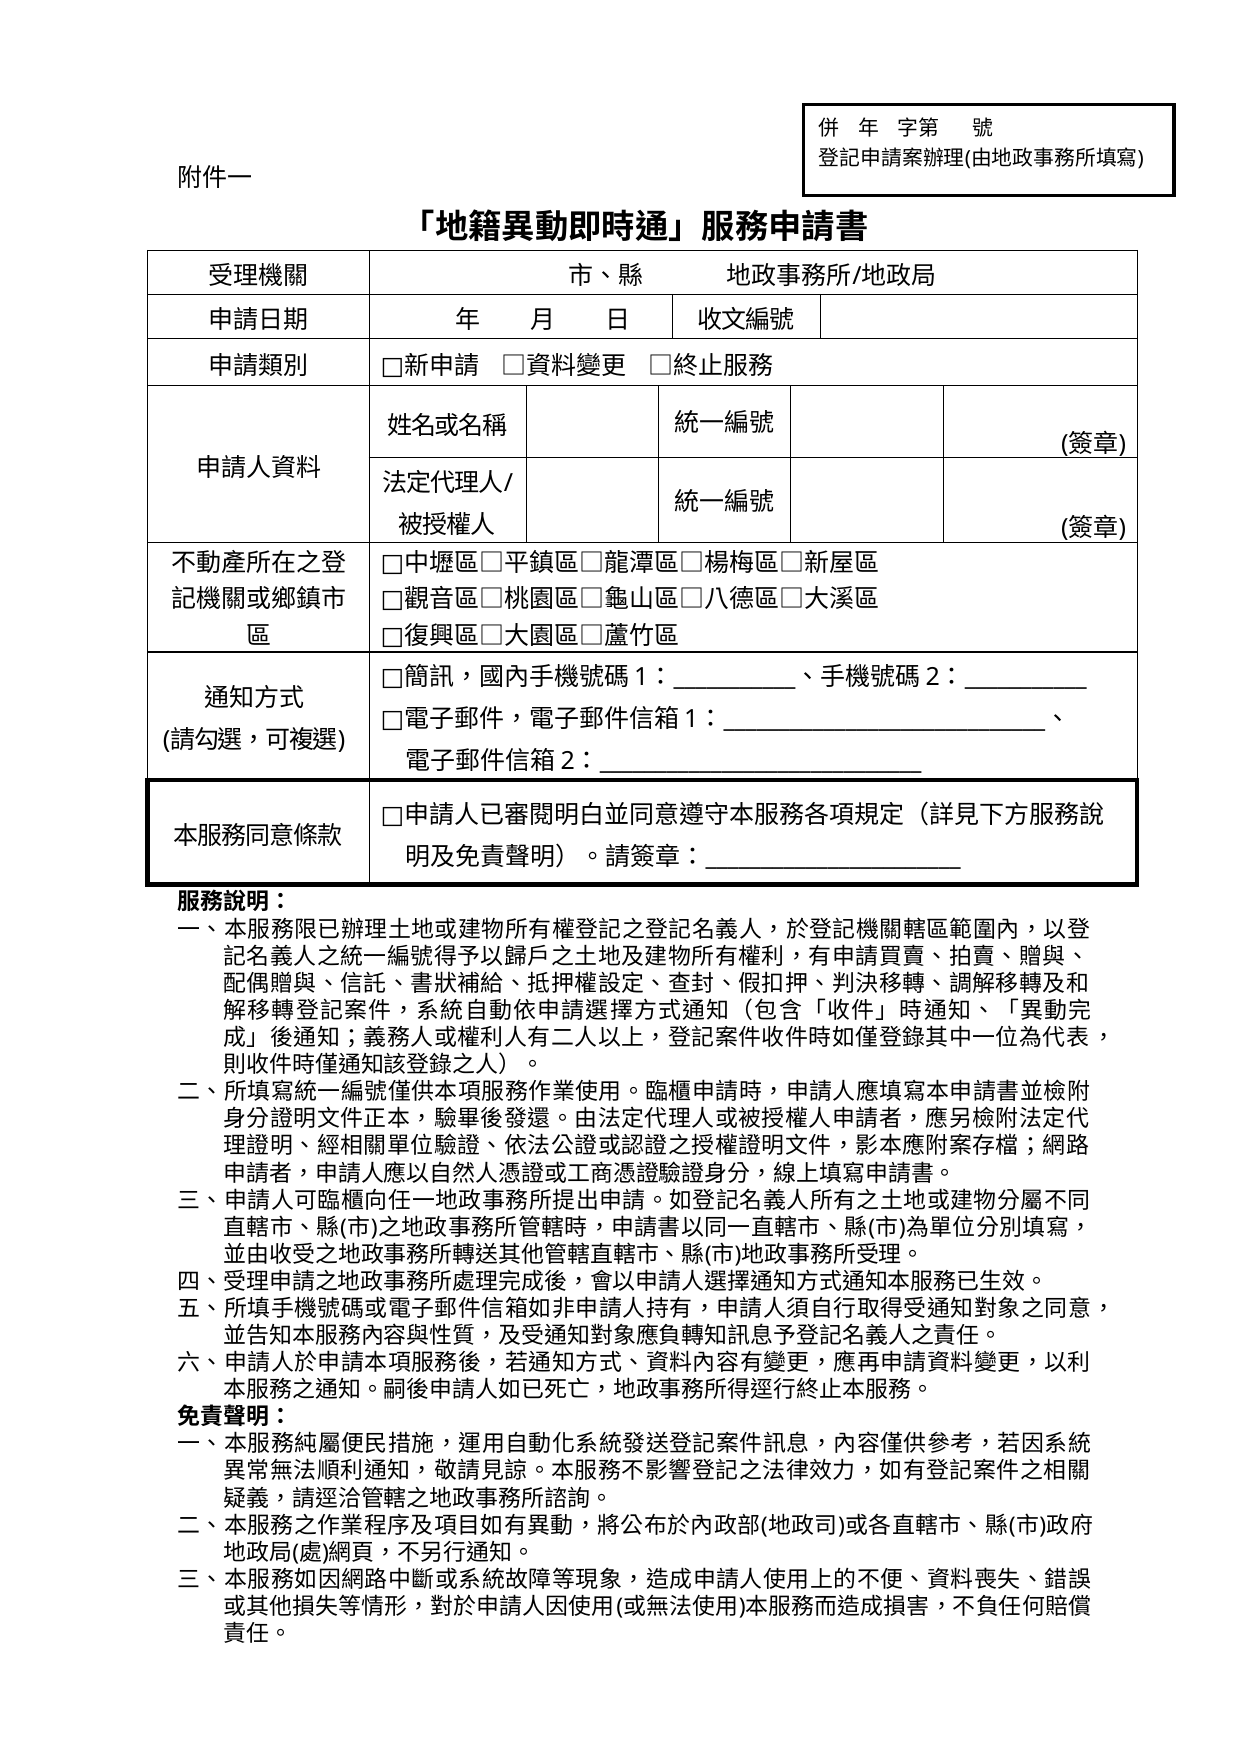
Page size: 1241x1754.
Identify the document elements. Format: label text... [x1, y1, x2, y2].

text 「地籍異動即時通」服務申請書 [177, 196, 1092, 250]
text 登記申請案辦理(由地政事務所填寫) [819, 142, 1159, 171]
table_cell 申請人資料 [148, 386, 369, 542]
table_cell □簡訊，國內手機號碼1：___________、手機號碼2：___________ □電子郵件，電子郵件信箱1：_____________________________、 電子郵件信箱2：_____________________________ [370, 653, 1137, 777]
table_cell 姓名或名稱 [370, 386, 526, 457]
table_cell [527, 458, 658, 542]
text 六、申請人於申請本項服務後，若通知方式、資料內容有變更，應再申請資料變更，以利本服務之通知。嗣後申請人如已死亡，地政事務所得逕行終止本服務。 [177, 1349, 1092, 1403]
text 二、所填寫統一編號僅供本項服務作業使用。臨櫃申請時，申請人應填寫本申請書並檢附身分證明文件正本，驗畢後發還。由法定代理人或被授權人申請者，應另檢附法定代理證明、經相關單位驗證、依法公證或認證之授權證明文件，影本應附案存檔；網路申請者，申請人應以自然人憑證或工商憑證驗證身分，線上填寫申請書。 [177, 1078, 1092, 1186]
text 附件一 [177, 148, 802, 196]
text 免責聲明： [177, 1403, 1092, 1430]
text 服務說明： [177, 887, 1092, 916]
table_cell [527, 386, 658, 457]
text 三、申請人可臨櫃向任一地政事務所提出申請。如登記名義人所有之土地或建物分屬不同直轄市、縣(市)之地政事務所管轄時，申請書以同一直轄市、縣(市)為單位分別填寫，並由收受之地政事務所轉送其他管轄直轄市、縣(市)地政事務所受理。 [177, 1186, 1092, 1268]
table_cell 申請類別 [148, 339, 369, 385]
text 附件一 [805, 148, 1092, 194]
text 併 年 字第 號 [819, 112, 1159, 142]
table_cell 申請日期 [148, 295, 369, 338]
table_cell 法定代理人/ 被授權人 [370, 458, 526, 542]
text 五、所填手機號碼或電子郵件信箱如非申請人持有，申請人須自行取得受通知對象之同意，並告知本服務內容與性質，及受通知對象應負轉知訊息予登記名義人之責任。 [177, 1295, 1092, 1349]
table_cell 不動產所在之登記機關或鄉鎮市區 [148, 543, 369, 651]
text 二、本服務之作業程序及項目如有異動，將公布於內政部(地政司)或各直轄市、縣(市)政府地政局(處)網頁，不另行通知。 [177, 1511, 1092, 1566]
table_cell □申請人已審閱明白並同意遵守本服務各項規定（詳見下方服務說明及免責聲明）。請簽章：_______________________ [370, 782, 1135, 882]
table_cell 本服務同意條款 [150, 782, 369, 882]
table_cell [791, 458, 943, 542]
table_header 市、縣 地政事務所/地政局 [370, 251, 1137, 294]
table_cell □中壢區□平鎮區□龍潭區□楊梅區□新屋區 □觀音區□桃園區□龜山區□八德區□大溪區 □復興區□大園區□蘆竹區 [370, 543, 1137, 651]
table_cell 收文編號 [673, 295, 820, 338]
text 一、本服務限已辦理土地或建物所有權登記之登記名義人，於登記機關轄區範圍內，以登記名義人之統一編號得予以歸戶之土地及建物所有權利，有申請買賣、拍賣、贈與、配偶贈與、信託、書狀補給、抵押權設定、查封、假扣押、判決移轉、調解移轉及和解移轉登記案件，系統自動依申請選擇方式通知（包含「收件」時通知、「異動完成」後通知；義務人或權利人有二人以上，登記案件收件時如僅登錄其中一位為代表，則收件時僅通知該登錄之人）。 [177, 916, 1092, 1078]
table_cell (簽章) [944, 458, 1137, 542]
table_cell (簽章) [944, 386, 1137, 457]
table_cell [821, 295, 1137, 338]
text 三、本服務如因網路中斷或系統故障等現象，造成申請人使用上的不便、資料喪失、錯誤或其他損失等情形，對於申請人因使用(或無法使用)本服務而造成損害，不負任何賠償責任。 [177, 1566, 1092, 1647]
table_cell 統一編號 [659, 386, 790, 457]
text 四、受理申請之地政事務所處理完成後，會以申請人選擇通知方式通知本服務已生效。 [177, 1268, 1092, 1295]
table_cell 通知方式 (請勾選，可複選) [148, 653, 369, 777]
table_header 受理機關 [148, 251, 369, 294]
table_cell □新申請 □資料變更 □終止服務 [370, 339, 1137, 385]
table_cell 年 月 日 [370, 295, 672, 338]
text 一、本服務純屬便民措施，運用自動化系統發送登記案件訊息，內容僅供參考，若因系統異常無法順利通知，敬請見諒。本服務不影響登記之法律效力，如有登記案件之相關疑義，請逕洽管轄之地政事務所諮詢。 [177, 1430, 1092, 1511]
table_cell [791, 386, 943, 457]
table_cell 統一編號 [659, 458, 790, 542]
